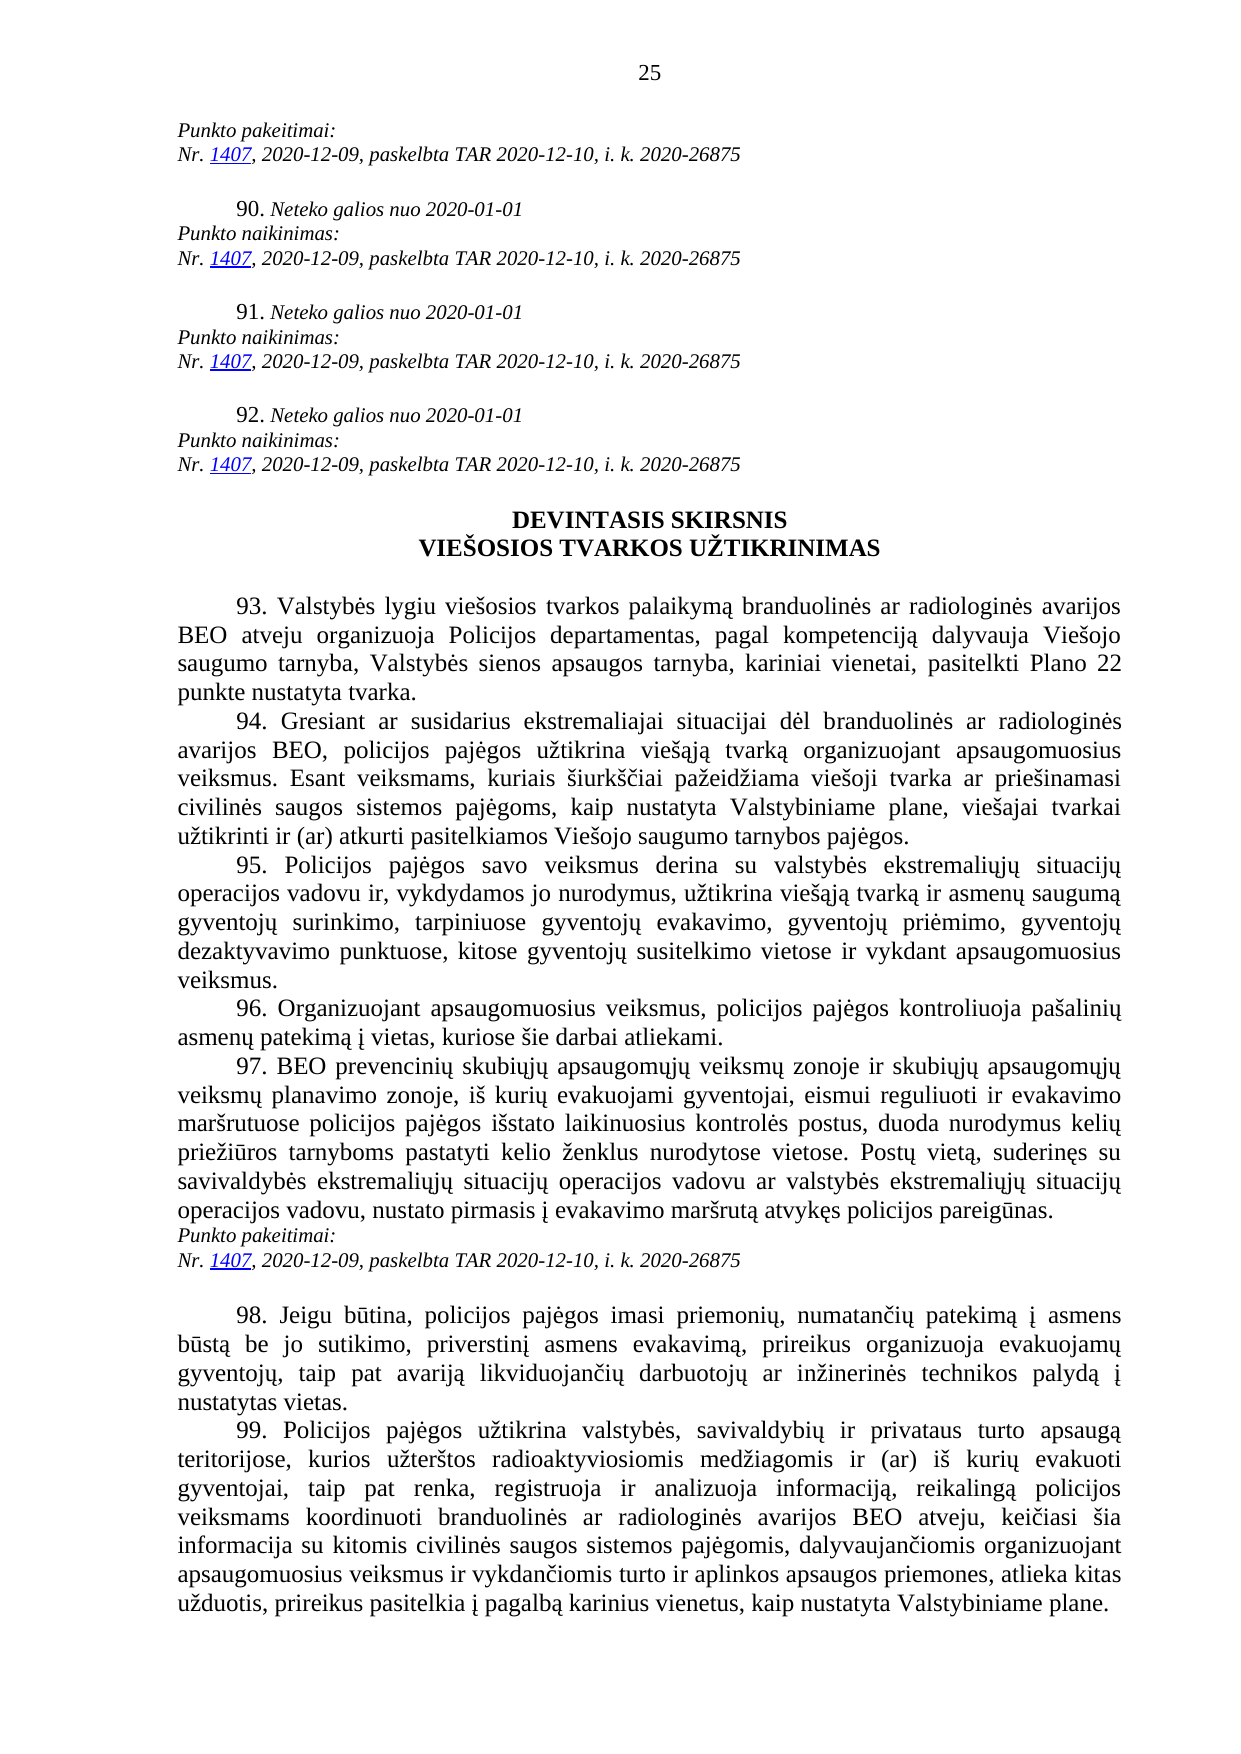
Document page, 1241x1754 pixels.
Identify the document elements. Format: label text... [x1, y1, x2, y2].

text 92. Neteko galios nuo 2020-01-01 [177, 401, 1122, 428]
text 91. Neteko galios nuo 2020-01-01 [177, 298, 1122, 324]
text 90. Neteko galios nuo 2020-01-01 [177, 195, 1122, 221]
text Viešosios tvarkos užtikrinimas [177, 533, 1122, 562]
text 93. Valstybės lygiu viešosios tvarkos palaikymą branduolinės ar radiologinės avarijos BEO atveju organizuoja Policijos departamentas, pagal kompetenciją dalyvauja Viešojo saugumo tarnyba, Valstybės sienos apsaugos tarnyba, kariniai vienetai, pasitelkti Plano 22 punkte nustatyta tvarka. [177, 591, 1122, 706]
text 97. BEO prevencinių skubiųjų apsaugomųjų veiksmų zonoje ir skubiųjų apsaugomųjų veiksmų planavimo zonoje, iš kurių evakuojami gyventojai, eismui reguliuoti ir evakavimo maršrutuose policijos pajėgos išstato laikinuosius kontrolės postus, duoda nurodymus kelių priežiūros tarnyboms pastatyti kelio ženklus nurodytose vietose. Postų vietą, suderinęs su savivaldybės ekstremaliųjų situacijų operacijos vadovu ar valstybės ekstremaliųjų situacijų operacijos vadovu, nustato pirmasis į evakavimo maršrutą atvykęs policijos pareigūnas. [177, 1051, 1122, 1223]
text 94. Gresiant ar susidarius ekstremaliajai situacijai dėl branduolinės ar radiologinės avarijos BEO, policijos pajėgos užtikrina viešąją tvarką organizuojant apsaugomuosius veiksmus. Esant veiksmams, kuriais šiurkščiai pažeidžiama viešoji tvarka ar priešinamasi civilinės saugos sistemos pajėgoms, kaip nustatyta Valstybiniame plane, viešajai tvarkai užtikrinti ir (ar) atkurti pasitelkiamos Viešojo saugumo tarnybos pajėgos. [177, 706, 1122, 850]
text Punkto naikinimas: [177, 221, 1122, 245]
text Nr. 1407, 2020-12-09, paskelbta TAR 2020-12-10, i. k. 2020-26875 [177, 1247, 1122, 1272]
text Punkto pakeitimai: [177, 118, 1122, 142]
text Punkto naikinimas: [177, 428, 1122, 452]
text Nr. 1407, 2020-12-09, paskelbta TAR 2020-12-10, i. k. 2020-26875 [177, 142, 1122, 166]
text Nr. 1407, 2020-12-09, paskelbta TAR 2020-12-10, i. k. 2020-26875 [177, 245, 1122, 269]
text Nr. 1407, 2020-12-09, paskelbta TAR 2020-12-10, i. k. 2020-26875 [177, 452, 1122, 476]
text DEVINTASIS SKIRSNIS [177, 505, 1122, 533]
text 98. Jeigu būtina, policijos pajėgos imasi priemonių, numatančių patekimą į asmens būstą be jo sutikimo, priverstinį asmens evakavimą, prireikus organizuoja evakuojamų gyventojų, taip pat avariją likviduojančių darbuotojų ar inžinerinės technikos palydą į nustatytas vietas. [177, 1300, 1122, 1415]
text 96. Organizuojant apsaugomuosius veiksmus, policijos pajėgos kontroliuoja pašalinių asmenų patekimą į vietas, kuriose šie darbai atliekami. [177, 993, 1122, 1051]
text Nr. 1407, 2020-12-09, paskelbta TAR 2020-12-10, i. k. 2020-26875 [177, 349, 1122, 373]
text Punkto naikinimas: [177, 324, 1122, 349]
text 95. Policijos pajėgos savo veiksmus derina su valstybės ekstremaliųjų situacijų operacijos vadovu ir, vykdydamos jo nurodymus, užtikrina viešąją tvarką ir asmenų saugumą gyventojų surinkimo, tarpiniuose gyventojų evakavimo, gyventojų priėmimo, gyventojų dezaktyvavimo punktuose, kitose gyventojų susitelkimo vietose ir vykdant apsaugomuosius veiksmus. [177, 850, 1122, 993]
text 99. Policijos pajėgos užtikrina valstybės, savivaldybių ir privataus turto apsaugą teritorijose, kurios užterštos radioaktyviosiomis medžiagomis ir (ar) iš kurių evakuoti gyventojai, taip pat renka, registruoja ir analizuoja informaciją, reikalingą policijos veiksmams koordinuoti branduolinės ar radiologinės avarijos BEO atveju, keičiasi šia informacija su kitomis civilinės saugos sistemos pajėgomis, dalyvaujančiomis organizuojant apsaugomuosius veiksmus ir vykdančiomis turto ir aplinkos apsaugos priemones, atlieka kitas užduotis, prireikus pasitelkia į pagalbą karinius vienetus, kaip nustatyta Valstybiniame plane. [177, 1415, 1122, 1617]
text Punkto pakeitimai: [177, 1223, 1122, 1247]
